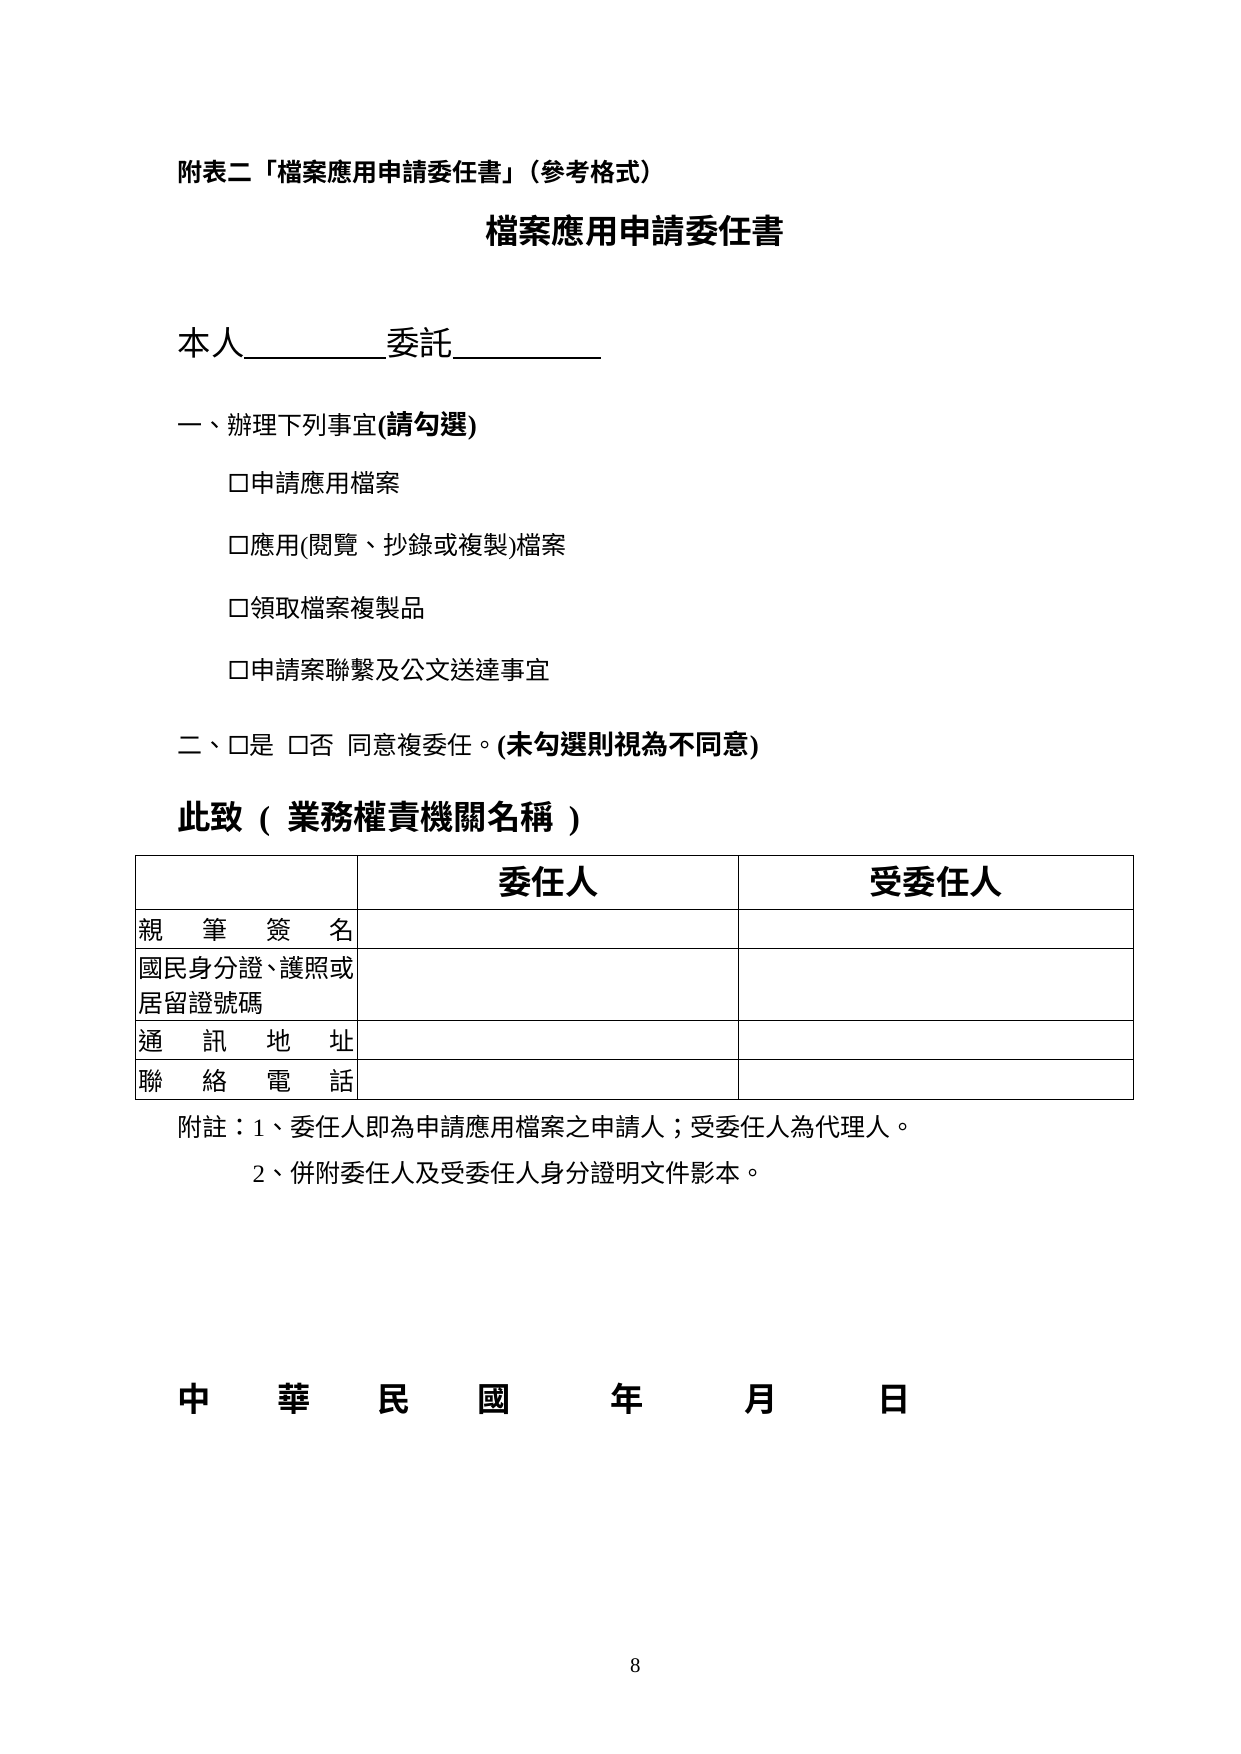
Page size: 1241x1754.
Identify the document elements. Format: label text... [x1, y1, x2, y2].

text 中 華 民 國 年 月 日 [177, 1374, 1092, 1420]
text 檔案應用申請委任書 [177, 202, 1092, 254]
text 應用(閱覽、抄錄或複製)檔案 [177, 505, 1092, 567]
table_cell [739, 910, 1133, 948]
table_header [136, 856, 357, 908]
text 申請案聯繫及公文送達事宜 [177, 630, 1092, 692]
text 申請應用檔案 [177, 442, 1092, 505]
text 此致 ( 業務權責機關名稱 ) [177, 780, 1092, 842]
text 領取檔案複製品 [177, 567, 1092, 630]
table_cell [739, 1060, 1133, 1098]
text 本人 委託 [177, 316, 1092, 365]
table_header 受委任人 [739, 856, 1133, 908]
table_cell [358, 1060, 738, 1098]
table_cell 親筆簽名 [136, 910, 357, 948]
text 二、是 否 同意複委任。(未勾選則視為不同意) [177, 705, 1092, 767]
table_cell [358, 910, 738, 948]
table_cell 聯絡電話 [136, 1060, 357, 1098]
table_cell [739, 1021, 1133, 1059]
text 一、辦理下列事宜(請勾選) [177, 403, 1092, 442]
table_cell 通訊地址 [136, 1021, 357, 1059]
table_cell [739, 949, 1133, 1020]
table_header 委任人 [358, 856, 738, 908]
table_cell 國民身分證、護照或居留證號碼 [136, 949, 357, 1020]
text 2、併附委任人及受委任人身分證明文件影本。 [177, 1145, 1092, 1191]
table_cell [358, 1021, 738, 1059]
text 附註：1、委任人即為申請應用檔案之申請人；受委任人為代理人。 [177, 1100, 1092, 1145]
text 附表二「檔案應用申請委任書」（參考格式） [177, 148, 1092, 189]
table_cell [358, 949, 738, 1020]
